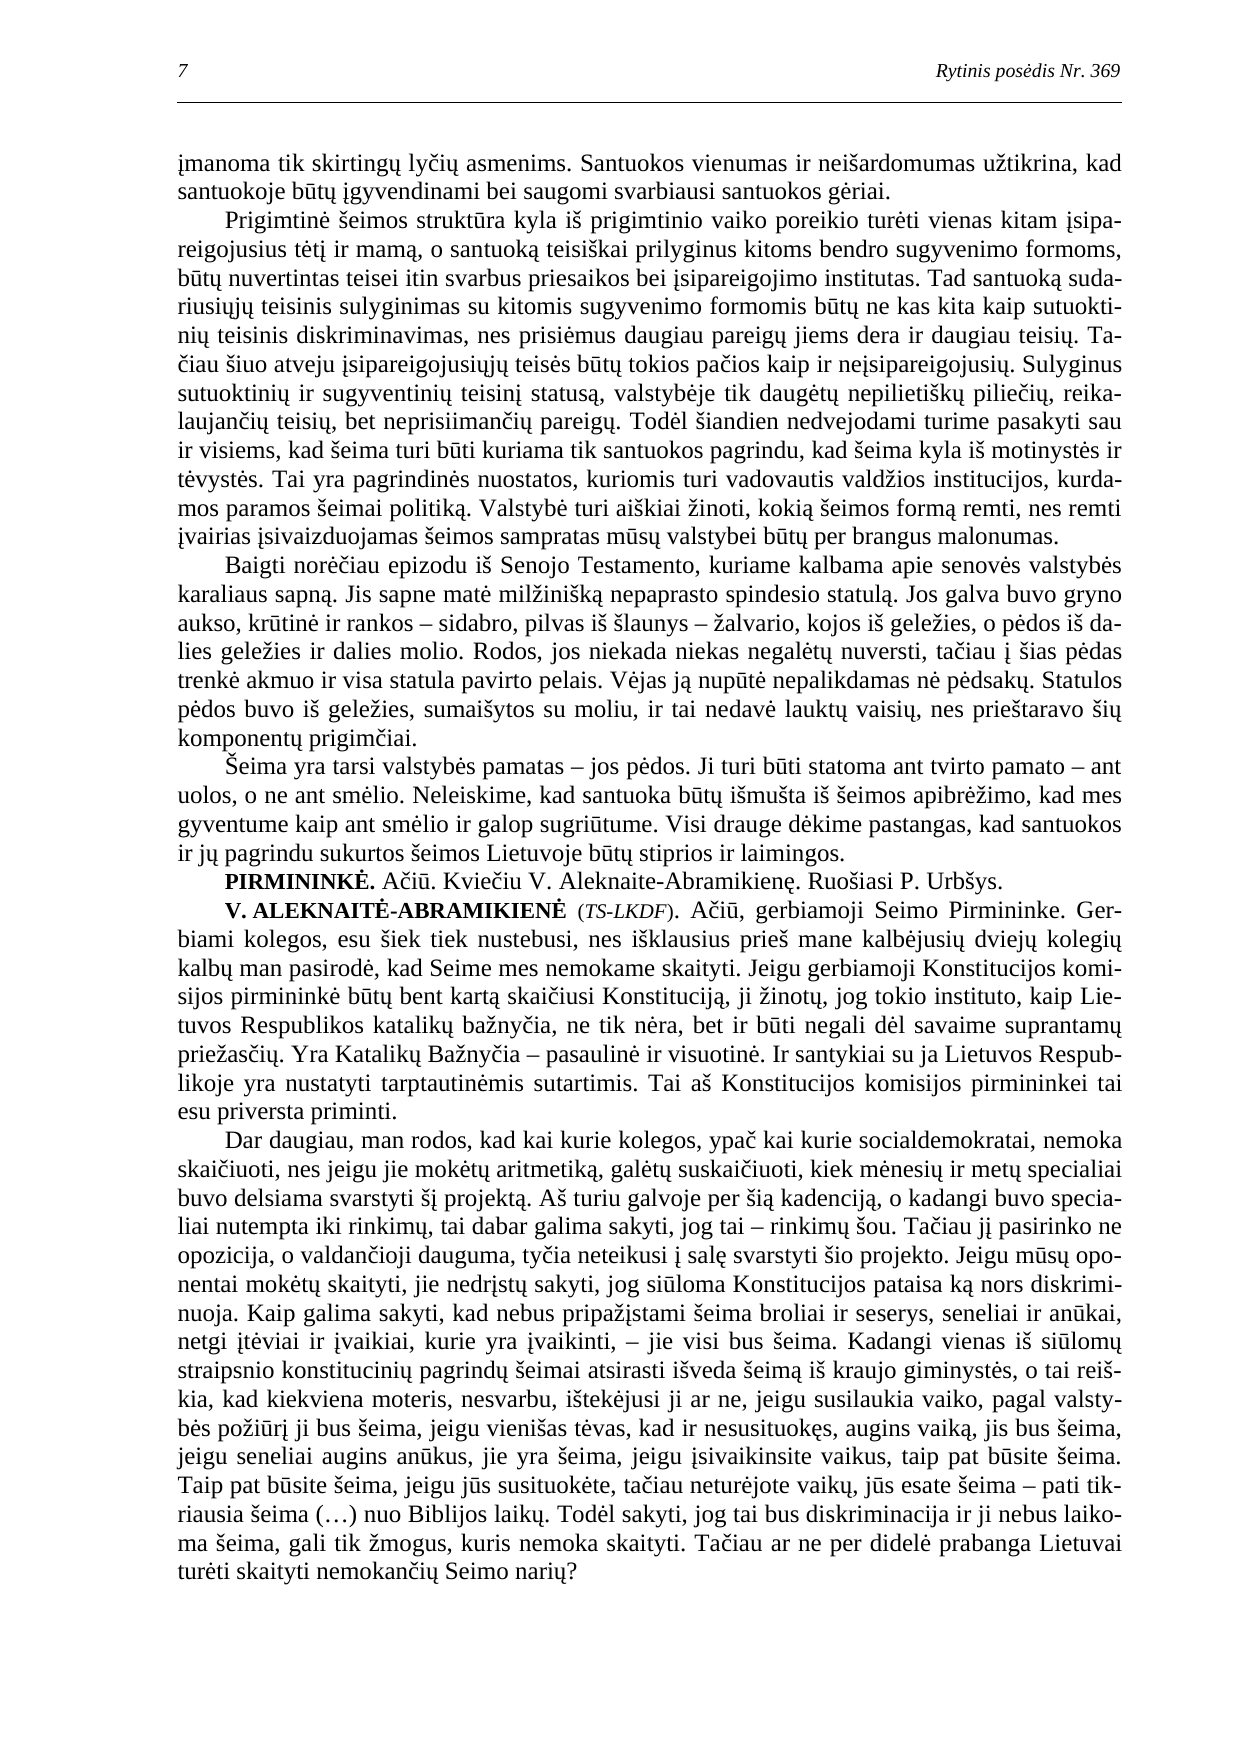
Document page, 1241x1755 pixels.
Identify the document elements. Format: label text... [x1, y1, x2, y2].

text Dar dau­giau, man ro­dos, kad kai ku­rie ko­le­gos, ypač kai ku­rie so­cial­de­mok­ra­tai, ne­mo­ka skai­čiuo­ti, nes jei­gu jie mo­kė­tų arit­me­ti­ką, ga­lė­tų su­skai­čiuo­ti, kiek mė­ne­sių ir me­tų spe­cia­liai bu­vo del­sia­ma svars­ty­ti šį pro­jek­tą. Aš tu­riu gal­vo­je per šią ka­den­ci­ją, o ka­dan­gi bu­vo spe­cia­liai nu­temp­ta iki rin­ki­mų, tai da­bar ga­li­ma sa­ky­ti, jog tai – rin­ki­mų šou. Ta­čiau jį pa­si­rin­ko ne opo­zi­ci­ja, o val­dan­čio­ji dau­gu­ma, ty­čia ne­tei­ku­si į sa­lę svars­ty­ti šio pro­jek­to. Jei­gu mū­sų opo­nen­tai mo­kė­tų skai­ty­ti, jie ne­drįs­tų sa­ky­ti, jog siū­lo­ma Kon­sti­tu­ci­jos pa­tai­sa ką nors dis­kri­mi­nuo­ja. Kaip ga­li­ma sa­ky­ti, kad ne­bus pri­pa­žįs­ta­mi šei­ma bro­liai ir se­se­rys, se­ne­liai ir anū­kai, net­gi įtė­viai ir įvai­kiai, ku­rie yra įvai­kin­ti, – jie vi­si bus šei­ma. Ka­dan­gi vie­nas iš siū­lo­mų straips­nio kon­sti­tu­ci­nių pa­grin­dų šei­mai at­si­ras­ti iš­ve­da šei­mą iš krau­jo gi­mi­nys­tės, o tai reiš­kia, kad kiek­vie­na mo­te­ris, ne­svar­bu, iš­te­kė­ju­si ji ar ne, jei­gu su­si­lau­kia vai­ko, pa­gal vals­ty­bės po­žiū­rį ji bus šei­ma, jei­gu vie­ni­šas tė­vas, kad ir ne­su­si­tuo­kęs, au­gins vai­ką, jis bus šei­ma, jei­gu se­ne­liai au­gins anū­kus, jie yra šei­ma, jei­gu įsi­vai­kin­si­te vai­kus, taip pat bū­si­te šei­ma. Taip pat bū­si­te šei­ma, jei­gu jūs su­si­tuo­kė­te, ta­čiau ne­tu­rė­jo­te vai­kų, jūs esa­te šei­ma – pa­ti tik­riau­sia šei­ma (…) nuo Bib­li­jos lai­kų. To­dėl sa­ky­ti, jog tai bus dis­kri­mi­na­ci­ja ir ji ne­bus lai­ko­ma šei­ma, ga­li tik žmo­gus, ku­ris ne­mo­ka skai­ty­ti. Ta­čiau ar ne per di­de­lė pra­ban­ga Lie­tu­vai tu­rė­ti skai­ty­ti ne­mo­kan­čių Sei­mo na­rių? [177, 1125, 1122, 1585]
text V. ALEKNAITĖ-ABRAMIKIENĖ (TS-LKDF). Ačiū, ger­bia­mo­ji Sei­mo Pir­mi­nin­ke. Ger­bia­mi ko­le­gos, esu šiek tiek nu­ste­bu­si, nes iš­klau­sius prieš ma­ne kal­bė­ju­sių dvie­jų ko­le­gių kal­bų man pa­si­ro­dė, kad Sei­me mes ne­mo­ka­me skai­ty­ti. Jei­gu ger­bia­mo­ji Kon­sti­tu­ci­jos ko­mi­si­jos pir­mi­nin­kė bū­tų bent kar­tą skai­čiu­si Kon­sti­tu­ci­ją, ji ži­no­tų, jog to­kio ins­ti­tu­to, kaip Lie­tu­vos Res­pub­li­kos ka­ta­li­kų baž­ny­čia, ne tik nė­ra, bet ir bū­ti ne­ga­li dėl sa­vai­me su­pran­ta­mų prie­žas­čių. Yra Ka­ta­li­kų Baž­ny­čia – pa­sau­li­nė ir vi­suo­ti­nė. Ir san­ty­kiai su ja Lie­tu­vos Res­pub­li­ko­je yra nu­sta­ty­ti tarp­tau­ti­nė­mis su­tar­ti­mis. Tai aš Kon­sti­tu­ci­jos ko­mi­si­jos pir­mi­nin­kei tai esu pri­vers­ta pri­min­ti. [177, 895, 1122, 1125]
text Baig­ti no­rė­čiau epi­zo­du iš Se­no­jo Tes­ta­mento, ku­ria­me kal­ba­ma apie se­no­vės vals­ty­bės ka­ra­liaus sap­ną. Jis sap­ne ma­tė mil­ži­niš­ką ne­pa­pras­to spin­de­sio sta­tu­lą. Jos gal­va bu­vo gry­no auk­so, krū­ti­nė ir ran­kos – si­dab­ro, pil­vas iš šlau­nys – žal­va­rio, ko­jos iš ge­le­žies, o pė­dos iš da­lies ge­le­žies ir da­lies mo­lio. Ro­dos, jos nie­ka­da nie­kas ne­ga­lė­tų nu­vers­ti, ta­čiau į šias pė­das tren­kė ak­muo ir vi­sa sta­tu­la pa­vir­to pe­lais. Vė­jas ją nu­pū­tė ne­pa­lik­da­mas nė pėd­sa­kų. Sta­tu­los pė­dos bu­vo iš ge­le­žies, su­mai­šy­tos su mo­liu, ir tai ne­da­vė lauk­tų vai­sių, nes prieš­ta­ra­vo šių kom­po­nen­tų pri­gim­čiai. [177, 550, 1122, 751]
text įma­no­ma tik skir­tin­gų ly­čių as­me­nims. San­tuo­kos vie­nu­mas ir ne­iš­ar­do­mu­mas už­tik­ri­na, kad san­tuo­ko­je bū­tų įgy­ven­di­na­mi bei sau­go­mi svar­biau­si san­tuo­kos gė­riai. [177, 148, 1122, 205]
text PIRMININKĖ. Ačiū. Kvie­čiu V. Alek­nai­te-Ab­ra­mi­kie­nę. Ruo­šia­si P. Urb­šys. [177, 866, 1122, 895]
text Šei­ma yra tar­si vals­ty­bės pa­ma­tas – jos pė­dos. Ji tu­ri bū­ti sta­to­ma ant tvir­to pa­ma­to – ant uo­los, o ne ant smė­lio. Ne­leis­ki­me, kad san­tuo­ka bū­tų iš­muš­ta iš šei­mos api­brė­ži­mo, kad mes gy­ven­tu­me kaip ant smė­lio ir ga­lop su­griū­tu­me. Vi­si drau­ge dė­ki­me pa­stan­gas, kad san­tuo­kos ir jų pa­grin­du su­kur­tos šei­mos Lie­tu­vo­je bū­tų stip­rios ir lai­min­gos. [177, 751, 1122, 866]
text Pri­gim­ti­nė šei­mos struk­tū­ra ky­la iš pri­gim­ti­nio vai­ko po­rei­kio tu­rė­ti vie­nas ki­tam įsi­pa­rei­go­ju­sius tė­tį ir ma­mą, o san­tuo­ką tei­siš­kai pri­ly­gi­nus ki­toms ben­dro su­gy­ve­ni­mo for­moms, bū­tų nu­ver­tin­tas tei­sei itin svar­bus prie­sai­kos bei įsi­pa­rei­go­ji­mo ins­ti­tu­tas. Tad san­tuo­ką su­da­riu­sių­jų tei­si­nis su­ly­gi­ni­mas su ki­to­mis su­gy­ve­ni­mo for­mo­mis bū­tų ne kas ki­ta kaip su­tuok­ti­nių tei­si­nis dis­kri­mi­na­vi­mas, nes pri­si­ė­mus dau­giau pa­rei­gų jiems de­ra ir dau­giau tei­sių. Ta­čiau šiuo at­ve­ju įsi­pa­rei­go­ju­sių­jų tei­sės bū­tų to­kios pa­čios kaip ir ne­įsi­pa­rei­go­ju­sių. Su­ly­gi­nus su­tuok­ti­nių ir su­gy­ven­ti­nių tei­si­nį sta­tu­są, vals­ty­bė­je tik dau­gė­tų ne­pi­lie­tiš­kų pi­lie­čių, rei­ka­lau­jan­čių tei­sių, bet ne­pri­si­i­man­čių pa­rei­gų. To­dėl šian­dien ne­dve­jo­da­mi tu­ri­me pa­sa­ky­ti sau ir vi­siems, kad šei­ma tu­ri bū­ti ku­ria­ma tik san­tuo­kos pa­grin­du, kad šei­ma ky­la iš mo­ti­nys­tės ir tė­vys­tės. Tai yra pa­grin­di­nės nuo­sta­tos, ku­rio­mis tu­ri va­do­vau­tis val­džios ins­ti­tu­ci­jos, kur­da­mos pa­ra­mos šei­mai po­li­ti­ką. Vals­ty­bė tu­ri aiš­kiai ži­no­ti, ko­kią šei­mos for­mą rem­ti, nes rem­ti įvai­rias įsi­vaiz­duo­ja­mas šei­mos sam­pra­tas mū­sų vals­ty­bei bū­tų per bran­gus ma­lo­nu­mas. [177, 205, 1122, 550]
